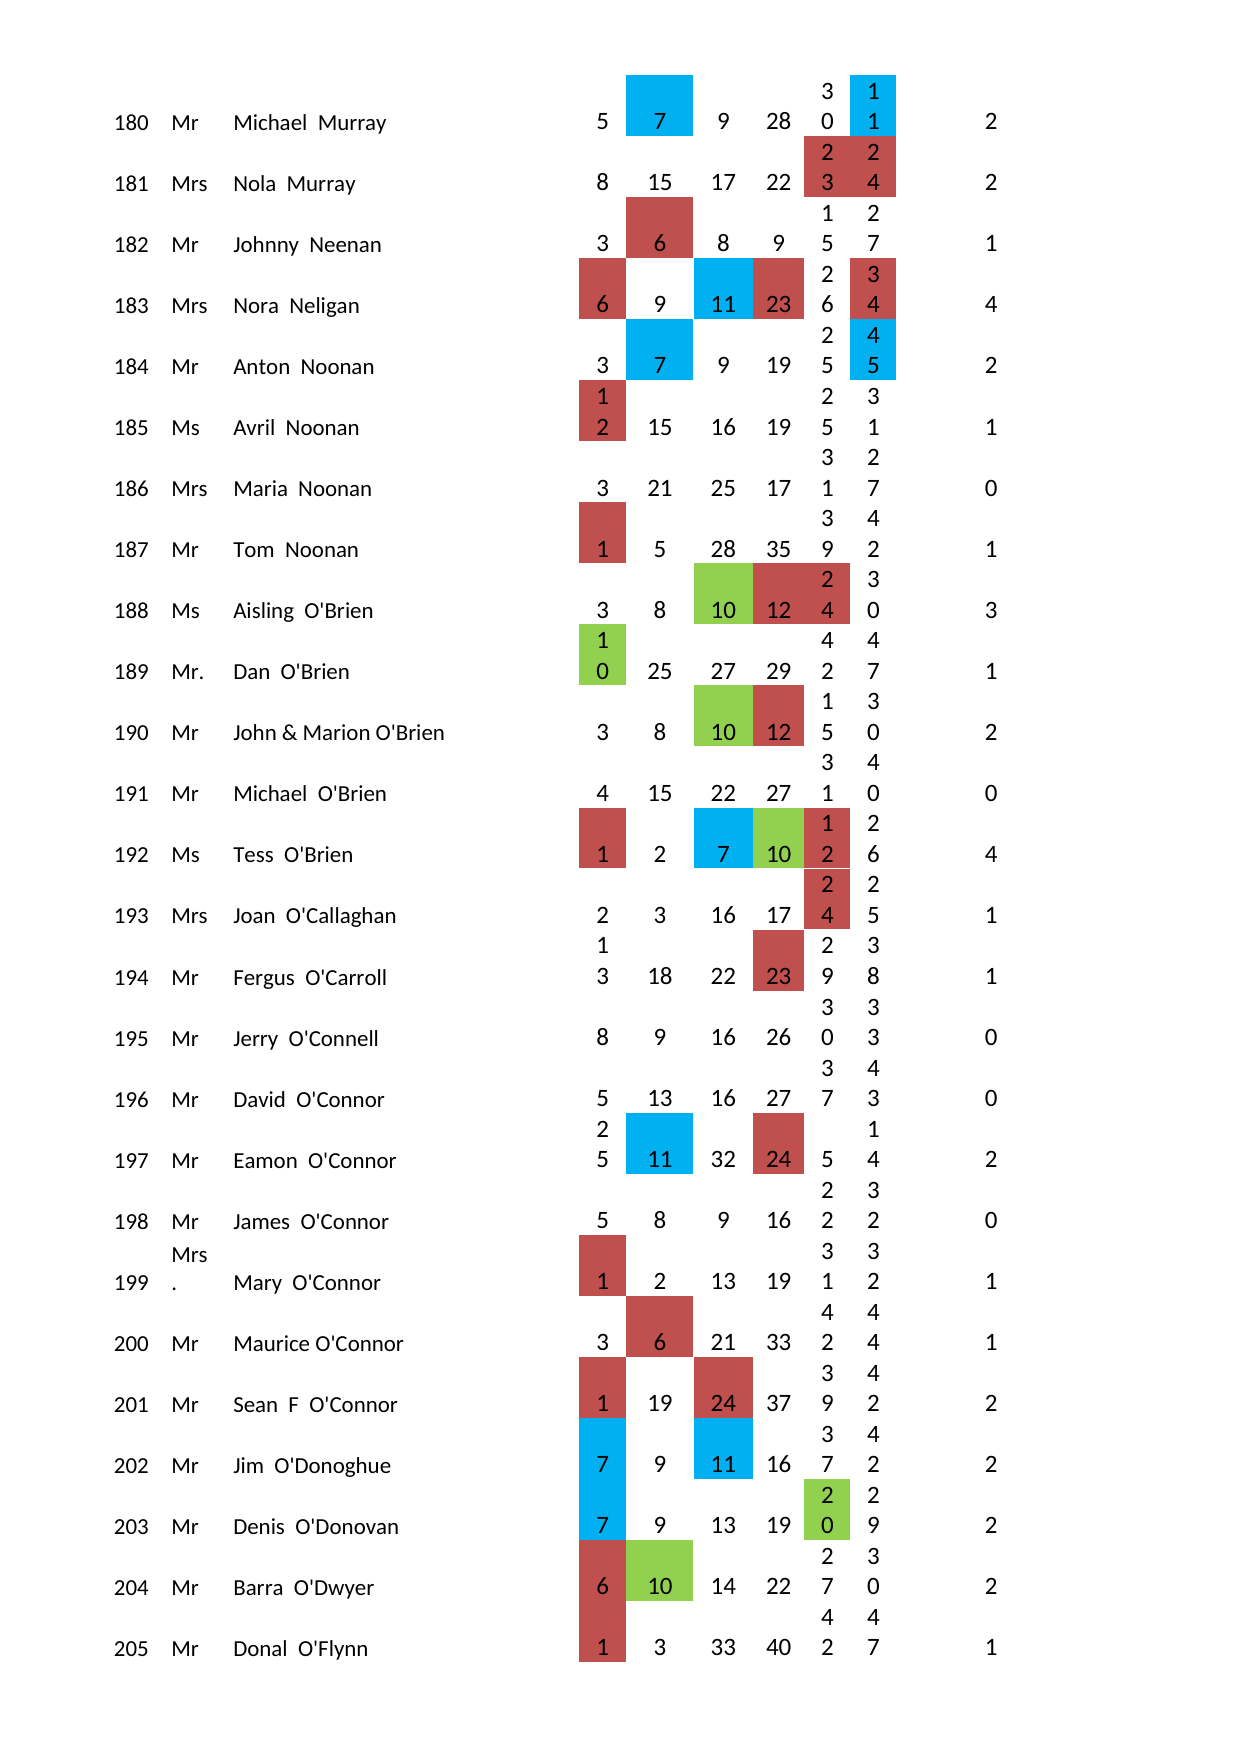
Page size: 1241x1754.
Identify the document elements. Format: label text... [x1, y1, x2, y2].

table_cell Mr [160, 1113, 222, 1174]
table_cell 3 [954, 563, 1028, 624]
table_cell 17 [694, 136, 753, 197]
table_cell 12 [804, 808, 850, 868]
table_cell 8 [626, 1174, 693, 1235]
table_cell 189 [85, 624, 160, 685]
table_cell 22 [753, 1540, 804, 1601]
table_cell 37 [753, 1357, 804, 1418]
table_cell [896, 197, 954, 258]
table_cell 19 [753, 319, 804, 380]
table_cell 17 [753, 441, 804, 502]
table_cell 2 [579, 869, 626, 929]
table_cell 13 [626, 1052, 693, 1113]
table_cell Michael O'Brien [222, 746, 579, 807]
table_cell 30 [850, 563, 896, 624]
table_cell 193 [85, 869, 160, 929]
table_cell David O'Connor [222, 1052, 579, 1113]
table_cell 1 [954, 1601, 1028, 1662]
table_cell 16 [694, 1052, 753, 1113]
table_cell 24 [694, 1357, 753, 1418]
table_cell 12 [579, 380, 626, 441]
table_cell 15 [804, 197, 850, 258]
table_cell 43 [850, 1052, 896, 1113]
table_cell 6 [626, 1296, 693, 1357]
table_cell [896, 441, 954, 502]
table_cell 10 [753, 808, 804, 868]
table_cell Fergus O'Carroll [222, 930, 579, 991]
table_cell [896, 685, 954, 746]
table_cell Sean F O'Connor [222, 1357, 579, 1418]
table_cell 30 [804, 75, 850, 136]
table_cell 7 [626, 319, 693, 380]
table_cell 0 [954, 441, 1028, 502]
table_cell Mrs. [160, 1235, 222, 1296]
table_cell 3 [579, 197, 626, 258]
table_cell Nola Murray [222, 136, 579, 197]
table_cell Mr [160, 75, 222, 136]
table_cell 26 [753, 991, 804, 1052]
table_cell 29 [850, 1479, 896, 1540]
table_cell 25 [850, 869, 896, 929]
table_cell 10 [579, 624, 626, 685]
table_cell 42 [804, 624, 850, 685]
table_cell [896, 502, 954, 563]
table_cell Johnny Neenan [222, 197, 579, 258]
table_cell [896, 1174, 954, 1235]
table_cell 11 [694, 258, 753, 319]
table_cell 6 [579, 258, 626, 319]
table_cell 197 [85, 1113, 160, 1174]
table_cell 187 [85, 502, 160, 563]
table_cell 1 [954, 1296, 1028, 1357]
table_cell 1 [954, 380, 1028, 441]
table_cell 22 [804, 1174, 850, 1235]
table_cell 4 [954, 808, 1028, 868]
table_cell 7 [579, 1418, 626, 1479]
table_cell 9 [753, 197, 804, 258]
table_cell [896, 869, 954, 929]
table_cell 203 [85, 1479, 160, 1540]
table_cell 45 [850, 319, 896, 380]
table_cell 19 [626, 1357, 693, 1418]
table_cell 40 [850, 746, 896, 807]
table_cell Mrs [160, 136, 222, 197]
table_cell Eamon O'Connor [222, 1113, 579, 1174]
table_cell 2 [954, 1418, 1028, 1479]
table_cell 194 [85, 930, 160, 991]
table_cell 2 [954, 75, 1028, 136]
table_cell 23 [753, 258, 804, 319]
table_cell 2 [954, 136, 1028, 197]
table_cell [896, 1052, 954, 1113]
table_cell Mr [160, 1479, 222, 1540]
table_cell 27 [694, 624, 753, 685]
table_cell 196 [85, 1052, 160, 1113]
table_cell 8 [579, 991, 626, 1052]
table_cell 47 [850, 1601, 896, 1662]
table_cell 22 [694, 930, 753, 991]
table_cell 3 [579, 1296, 626, 1357]
table_cell 37 [804, 1418, 850, 1479]
table_cell 2 [954, 1357, 1028, 1418]
table_cell 0 [954, 1174, 1028, 1235]
table_cell Mr [160, 991, 222, 1052]
table_cell Mr [160, 1601, 222, 1662]
table_cell 0 [954, 1052, 1028, 1113]
table_cell Donal O'Flynn [222, 1601, 579, 1662]
table_cell 25 [579, 1113, 626, 1174]
table_cell 9 [694, 75, 753, 136]
table_cell Mr [160, 319, 222, 380]
table_cell [896, 380, 954, 441]
table_cell 42 [804, 1296, 850, 1357]
table_cell Mr [160, 685, 222, 746]
table_cell Maria Noonan [222, 441, 579, 502]
table_cell 42 [850, 1418, 896, 1479]
table_cell 16 [694, 380, 753, 441]
table_cell 1 [954, 624, 1028, 685]
table_cell 9 [626, 258, 693, 319]
table_cell Barra O'Dwyer [222, 1540, 579, 1601]
table_cell 38 [850, 930, 896, 991]
table_cell 42 [804, 1601, 850, 1662]
table_cell 3 [579, 319, 626, 380]
table_cell 18 [626, 930, 693, 991]
table_cell Mr. [160, 624, 222, 685]
table_cell 16 [694, 869, 753, 929]
table_cell [896, 1113, 954, 1174]
table_cell 27 [850, 197, 896, 258]
table_cell Mrs [160, 869, 222, 929]
table_cell 1 [954, 197, 1028, 258]
table_cell 8 [626, 563, 693, 624]
table_cell 11 [850, 75, 896, 136]
table_cell 180 [85, 75, 160, 136]
table_cell 14 [850, 1113, 896, 1174]
table_cell 1 [579, 1235, 626, 1296]
table_cell 12 [753, 563, 804, 624]
table_cell 27 [804, 1540, 850, 1601]
table_cell Mr [160, 502, 222, 563]
table_cell 9 [626, 1418, 693, 1479]
table_cell 27 [850, 441, 896, 502]
table_cell 15 [804, 685, 850, 746]
table_cell Mr [160, 1540, 222, 1601]
table_cell 1 [579, 1601, 626, 1662]
table_cell 1 [954, 930, 1028, 991]
table_cell 14 [694, 1540, 753, 1601]
table_cell 19 [753, 380, 804, 441]
table_cell 2 [954, 685, 1028, 746]
table_cell 8 [694, 197, 753, 258]
table_cell 24 [850, 136, 896, 197]
table_cell 32 [850, 1174, 896, 1235]
table_cell 185 [85, 380, 160, 441]
table_cell [896, 746, 954, 807]
table_cell Mr [160, 930, 222, 991]
table_cell Jim O'Donoghue [222, 1418, 579, 1479]
table_cell [896, 1479, 954, 1540]
table_cell 26 [850, 808, 896, 868]
table_cell 205 [85, 1601, 160, 1662]
table_cell 5 [579, 75, 626, 136]
table_cell 3 [579, 685, 626, 746]
table_cell Mary O'Connor [222, 1235, 579, 1296]
table_cell 21 [626, 441, 693, 502]
table_cell 1 [579, 1357, 626, 1418]
table_cell 27 [753, 746, 804, 807]
table_cell 2 [954, 1479, 1028, 1540]
table_cell 10 [626, 1540, 693, 1601]
table_cell 47 [850, 624, 896, 685]
table_cell 33 [753, 1296, 804, 1357]
table_cell 19 [753, 1479, 804, 1540]
table_cell Anton Noonan [222, 319, 579, 380]
table_cell Mrs [160, 441, 222, 502]
table_cell Tess O'Brien [222, 808, 579, 868]
table_cell 22 [753, 136, 804, 197]
table_cell Dan O'Brien [222, 624, 579, 685]
table_cell [896, 991, 954, 1052]
table_cell 17 [753, 869, 804, 929]
table_cell 31 [804, 746, 850, 807]
table_cell 9 [626, 1479, 693, 1540]
table_cell 5 [804, 1113, 850, 1174]
table_cell 9 [694, 319, 753, 380]
table_cell 181 [85, 136, 160, 197]
table_cell Mr [160, 1052, 222, 1113]
table_cell [896, 1357, 954, 1418]
table_cell 192 [85, 808, 160, 868]
table_cell [896, 563, 954, 624]
table_cell 39 [804, 1357, 850, 1418]
table_cell 186 [85, 441, 160, 502]
table_cell 21 [694, 1296, 753, 1357]
table_cell 30 [804, 991, 850, 1052]
table_cell Ms [160, 380, 222, 441]
table_cell Nora Neligan [222, 258, 579, 319]
table_cell 12 [753, 685, 804, 746]
table_cell 8 [626, 685, 693, 746]
table_cell 25 [626, 624, 693, 685]
table_cell 25 [694, 441, 753, 502]
table_cell 15 [626, 136, 693, 197]
table_cell 198 [85, 1174, 160, 1235]
table_cell 13 [579, 930, 626, 991]
table_cell 10 [694, 685, 753, 746]
table_cell Mr [160, 746, 222, 807]
table_cell 9 [694, 1174, 753, 1235]
table_cell Mr [160, 1357, 222, 1418]
table_cell James O'Connor [222, 1174, 579, 1235]
table_cell 2 [954, 1540, 1028, 1601]
table_cell Mrs [160, 258, 222, 319]
table_cell 201 [85, 1357, 160, 1418]
table_cell Avril Noonan [222, 380, 579, 441]
table_cell 35 [753, 502, 804, 563]
table_cell John & Marion O'Brien [222, 685, 579, 746]
table_cell Ms [160, 808, 222, 868]
table_cell 202 [85, 1418, 160, 1479]
table_cell 11 [626, 1113, 693, 1174]
table_cell 24 [753, 1113, 804, 1174]
table_cell 182 [85, 197, 160, 258]
table_cell 3 [626, 869, 693, 929]
table_cell 3 [579, 563, 626, 624]
table_cell 6 [626, 197, 693, 258]
table_cell [896, 1418, 954, 1479]
table_cell Denis O'Donovan [222, 1479, 579, 1540]
table_cell 32 [850, 1235, 896, 1296]
table_cell 11 [694, 1418, 753, 1479]
table_cell 1 [954, 869, 1028, 929]
table_cell 8 [579, 136, 626, 197]
table_cell 0 [954, 991, 1028, 1052]
table_cell 16 [753, 1418, 804, 1479]
table_cell 183 [85, 258, 160, 319]
table_cell 28 [753, 75, 804, 136]
table_cell 2 [626, 808, 693, 868]
table_cell 200 [85, 1296, 160, 1357]
table_cell [896, 258, 954, 319]
table_cell 24 [804, 869, 850, 929]
table_cell 39 [804, 502, 850, 563]
table_cell 6 [579, 1540, 626, 1601]
table_cell 29 [753, 624, 804, 685]
table_cell Maurice O'Connor [222, 1296, 579, 1357]
table_cell 25 [804, 319, 850, 380]
table_cell 2 [954, 1113, 1028, 1174]
table_cell [896, 136, 954, 197]
table_cell [896, 808, 954, 868]
table_cell 13 [694, 1479, 753, 1540]
table_cell [896, 1235, 954, 1296]
table_cell 28 [694, 502, 753, 563]
table_cell 31 [804, 1235, 850, 1296]
table_cell 2 [954, 319, 1028, 380]
table_cell Mr [160, 197, 222, 258]
table_cell 191 [85, 746, 160, 807]
table_cell 34 [850, 258, 896, 319]
table_cell 30 [850, 1540, 896, 1601]
table_cell 31 [804, 441, 850, 502]
table_cell 204 [85, 1540, 160, 1601]
table_cell [896, 75, 954, 136]
table_cell 44 [850, 1296, 896, 1357]
table_cell [896, 624, 954, 685]
table_cell 16 [753, 1174, 804, 1235]
table_cell 40 [753, 1601, 804, 1662]
table_cell 188 [85, 563, 160, 624]
table_cell 195 [85, 991, 160, 1052]
table_cell 29 [804, 930, 850, 991]
table_cell 42 [850, 502, 896, 563]
table_cell 9 [626, 991, 693, 1052]
table_cell 27 [753, 1052, 804, 1113]
table_cell 30 [850, 685, 896, 746]
table_cell [896, 1601, 954, 1662]
table_cell 5 [626, 502, 693, 563]
table_cell 7 [579, 1479, 626, 1540]
table_cell Mr [160, 1296, 222, 1357]
table_cell 13 [694, 1235, 753, 1296]
table_cell 31 [850, 380, 896, 441]
table_cell 33 [850, 991, 896, 1052]
table_cell 26 [804, 258, 850, 319]
table_cell 32 [694, 1113, 753, 1174]
table_cell 190 [85, 685, 160, 746]
table_cell 7 [626, 75, 693, 136]
table_cell [896, 1296, 954, 1357]
table_cell 5 [579, 1052, 626, 1113]
table_cell 4 [954, 258, 1028, 319]
table_cell Michael Murray [222, 75, 579, 136]
table_cell Aisling O'Brien [222, 563, 579, 624]
table_cell Tom Noonan [222, 502, 579, 563]
table_cell 15 [626, 380, 693, 441]
table_cell 20 [804, 1479, 850, 1540]
table_cell 22 [694, 746, 753, 807]
table_cell 42 [850, 1357, 896, 1418]
table_cell Ms [160, 563, 222, 624]
table_cell 5 [579, 1174, 626, 1235]
table_cell 10 [694, 563, 753, 624]
table_cell 3 [626, 1601, 693, 1662]
table_cell 1 [954, 502, 1028, 563]
table_cell 7 [694, 808, 753, 868]
table_cell 33 [694, 1601, 753, 1662]
table_cell 3 [579, 441, 626, 502]
table_cell 0 [954, 746, 1028, 807]
table_cell Joan O'Callaghan [222, 869, 579, 929]
table_cell 25 [804, 380, 850, 441]
table_cell 1 [954, 1235, 1028, 1296]
table_cell Jerry O'Connell [222, 991, 579, 1052]
table_cell 2 [626, 1235, 693, 1296]
table_cell 1 [579, 808, 626, 868]
table_cell 19 [753, 1235, 804, 1296]
table_cell 16 [694, 991, 753, 1052]
table_cell [896, 930, 954, 991]
table_cell Mr [160, 1418, 222, 1479]
table_cell 37 [804, 1052, 850, 1113]
table_cell Mr [160, 1174, 222, 1235]
table_cell 4 [579, 746, 626, 807]
table_cell 199 [85, 1235, 160, 1296]
table_cell 23 [804, 136, 850, 197]
table_cell 1 [579, 502, 626, 563]
table_cell 24 [804, 563, 850, 624]
table_cell [896, 319, 954, 380]
table_cell 15 [626, 746, 693, 807]
table_cell 184 [85, 319, 160, 380]
table_cell [896, 1540, 954, 1601]
table_cell 23 [753, 930, 804, 991]
